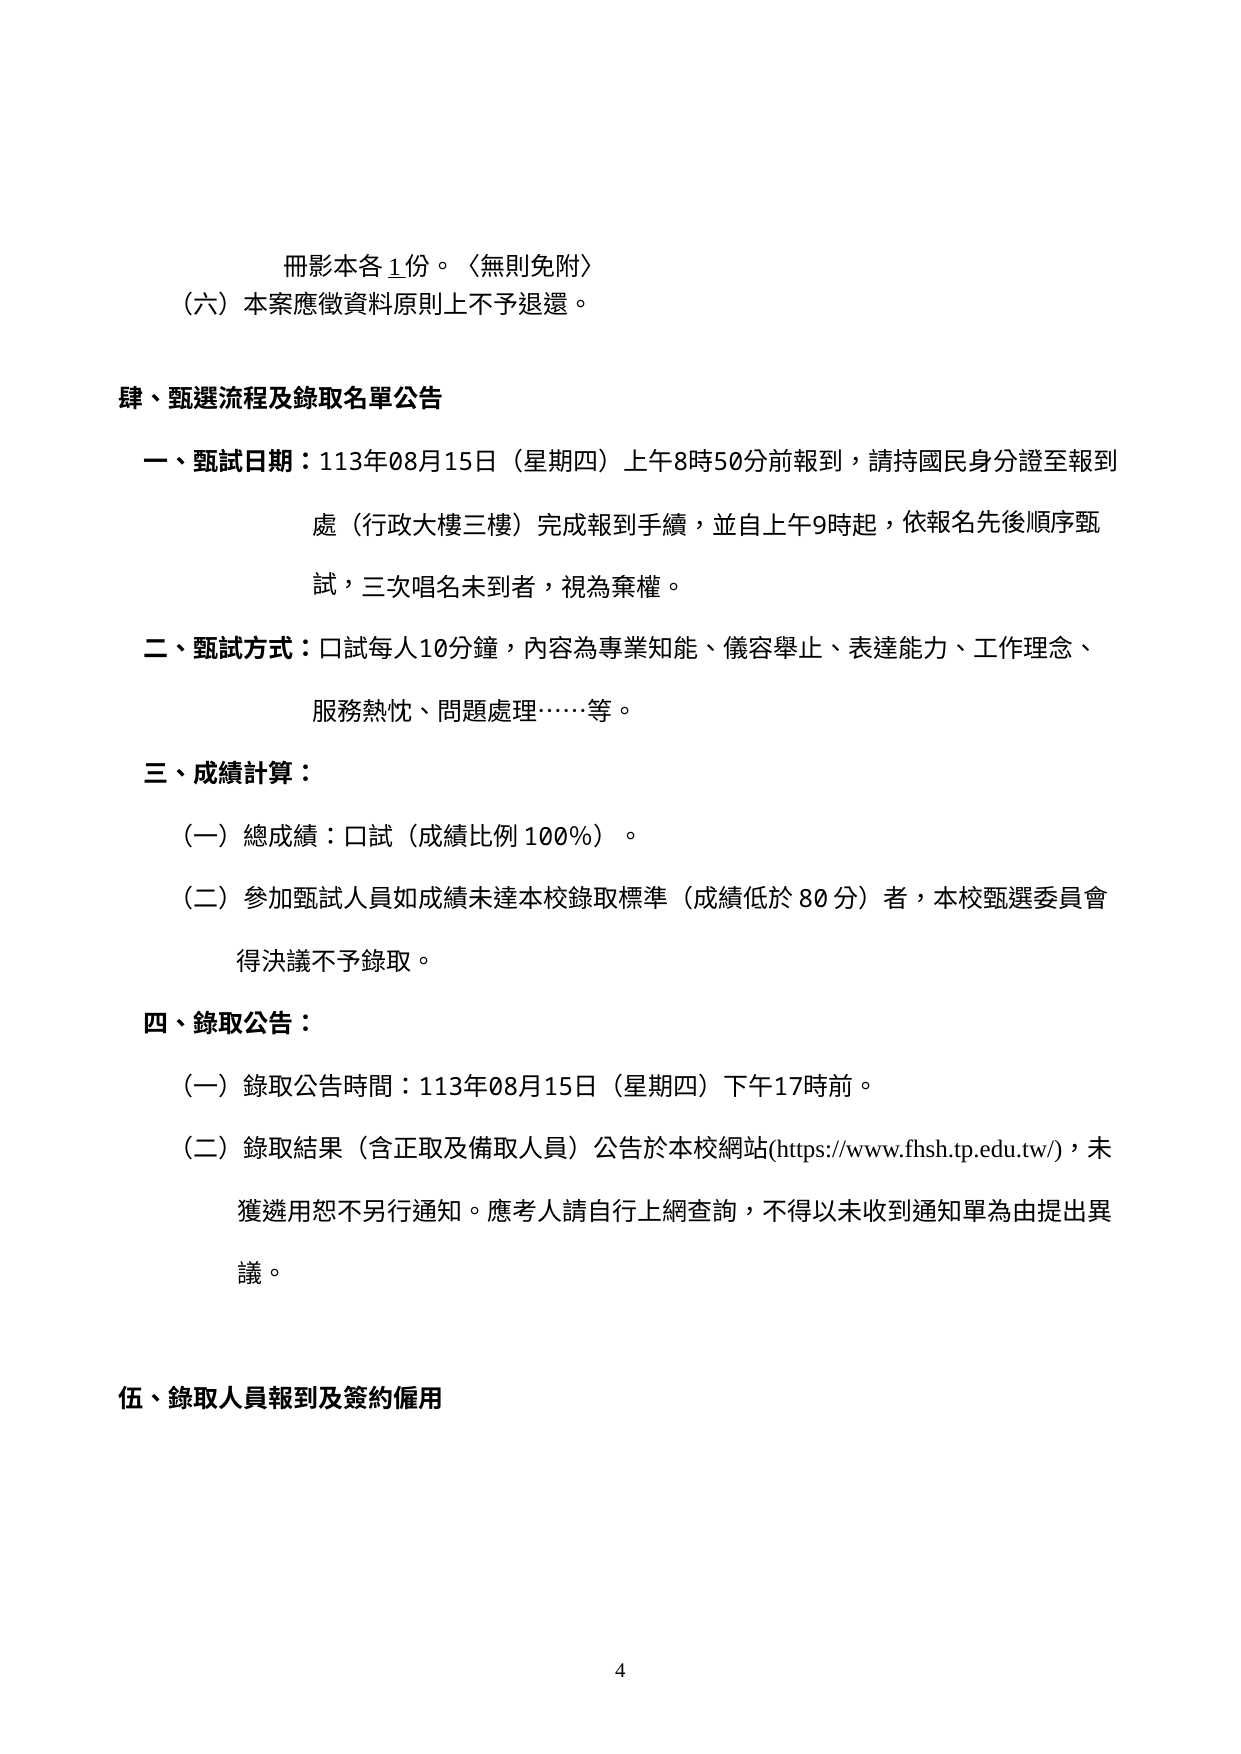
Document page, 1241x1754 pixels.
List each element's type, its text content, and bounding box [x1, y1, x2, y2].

text 三、成績計算： [118, 730, 1122, 793]
text （一）錄取公告時間：113年08月15日（星期四）下午17時前。 [118, 1043, 1122, 1105]
text 二、甄試方式：口試每人10分鐘，內容為專業知能、儀容舉止、表達能力、工作理念、服務熱忱、問題處理……等。 [118, 605, 1122, 730]
text 一、甄試日期：113年08月15日（星期四）上午8時50分前報到，請持國民身分證至報到處（行政大樓三樓）完成報到手續，並自上午9時起，依報名先後順序甄試，三次唱名未到者，視為棄權。 [118, 418, 1122, 605]
text 四、錄取公告： [118, 980, 1122, 1043]
text 伍、錄取人員報到及簽約僱用 [118, 1355, 1110, 1418]
text （二）參加甄試人員如成績未達本校錄取標準（成績低於80分）者，本校甄選委員會得決議不予錄取。 [118, 855, 1122, 980]
text （一）總成績：口試（成績比例100％）。 [118, 793, 1122, 855]
text （六）本案應徵資料原則上不予退還。 [168, 285, 1122, 321]
text 肆、甄選流程及錄取名單公告 [118, 355, 1122, 418]
text （二）錄取結果（含正取及備取人員）公告於本校網站(https://www.fhsh.tp.edu.tw/)，未獲遴用恕不另行通知。應考人請自行上網查詢，不得以未收到通知單為由提出異議。 [118, 1105, 1122, 1293]
text 冊影本各1份。〈無則免附〉 [168, 222, 1122, 285]
